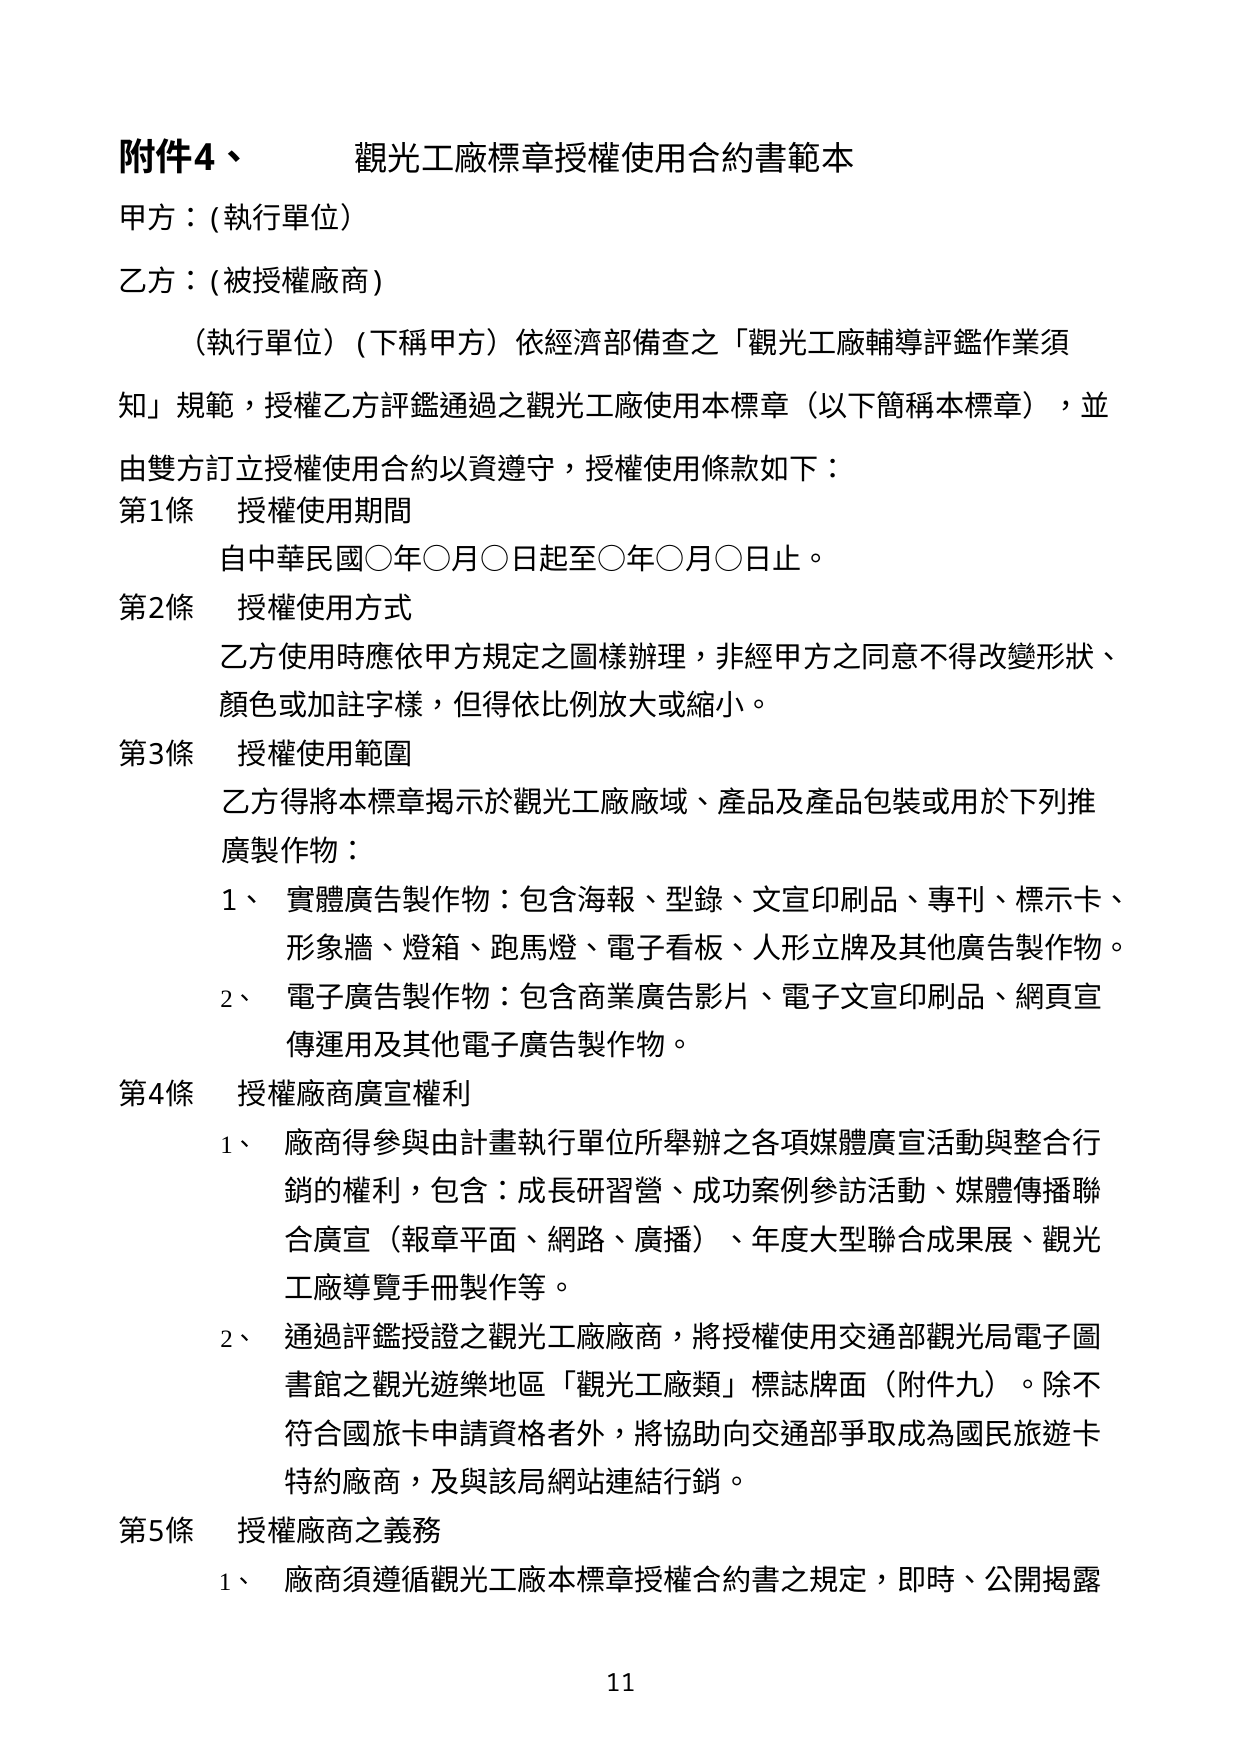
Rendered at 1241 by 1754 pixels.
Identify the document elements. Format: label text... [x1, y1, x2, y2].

list 授權廠商之義務 [118, 1507, 1122, 1550]
text （執行單位）(下稱甲方）依經濟部備查之「觀光工廠輔導評鑑作業須知」規範，授權乙方評鑑通過之觀光工廠使用本標章（以下簡稱本標章），並由雙方訂立授權使用合約以資遵守，授權使用條款如下： [118, 300, 1122, 487]
text 乙方得將本標章揭示於觀光工廠廠域、產品及產品包裝或用於下列推廣製作物： [221, 779, 1122, 870]
text 自中華民國○年○月○日起至○年○月○日止。 [218, 536, 1122, 578]
list 電子廣告製作物：包含商業廣告影片、電子文宣印刷品、網頁宣傳運用及其他電子廣告製作物。 [220, 973, 1122, 1064]
list 通過評鑑授證之觀光工廠廠商，將授權使用交通部觀光局電子圖書館之觀光遊樂地區「觀光工廠類」標誌牌面（附件九）。除不符合國旅卡申請資格者外，將協助向交通部爭取成為國民旅遊卡特約廠商，及與該局網站連結行銷。 [220, 1313, 1122, 1501]
list 廠商須遵循觀光工廠本標章授權合約書之規定，即時、公開揭露其參觀資訊於網站上及廣宣資料與廠區明顯處所，以保護消費者。 [219, 1556, 1122, 1598]
list 授權廠商廣宣權利 [118, 1070, 1122, 1113]
text 甲方：(執行單位） [118, 175, 1122, 237]
list 實體廣告製作物：包含海報、型錄、文宣印刷品、專刊、標示卡、形象牆、燈箱、跑馬燈、電子看板、人形立牌及其他廣告製作物。 [220, 876, 1122, 967]
text 乙方使用時應依甲方規定之圖樣辦理，非經甲方之同意不得改變形狀、顏色或加註字樣，但得依比例放大或縮小。 [219, 633, 1122, 724]
text 乙方：(被授權廠商) [118, 237, 1122, 300]
list 授權使用範圍 [118, 730, 1122, 773]
list 授權使用方式 [118, 584, 1122, 627]
list 觀光工廠標章授權使用合約書範本 [118, 112, 1100, 175]
list 授權使用期間 [118, 487, 1122, 529]
list 廠商得參與由計畫執行單位所舉辦之各項媒體廣宣活動與整合行銷的權利，包含：成長研習營、成功案例參訪活動、媒體傳播聯合廣宣（報章平面、網路、廣播）、年度大型聯合成果展、觀光工廠導覽手冊製作等。 [220, 1119, 1122, 1307]
